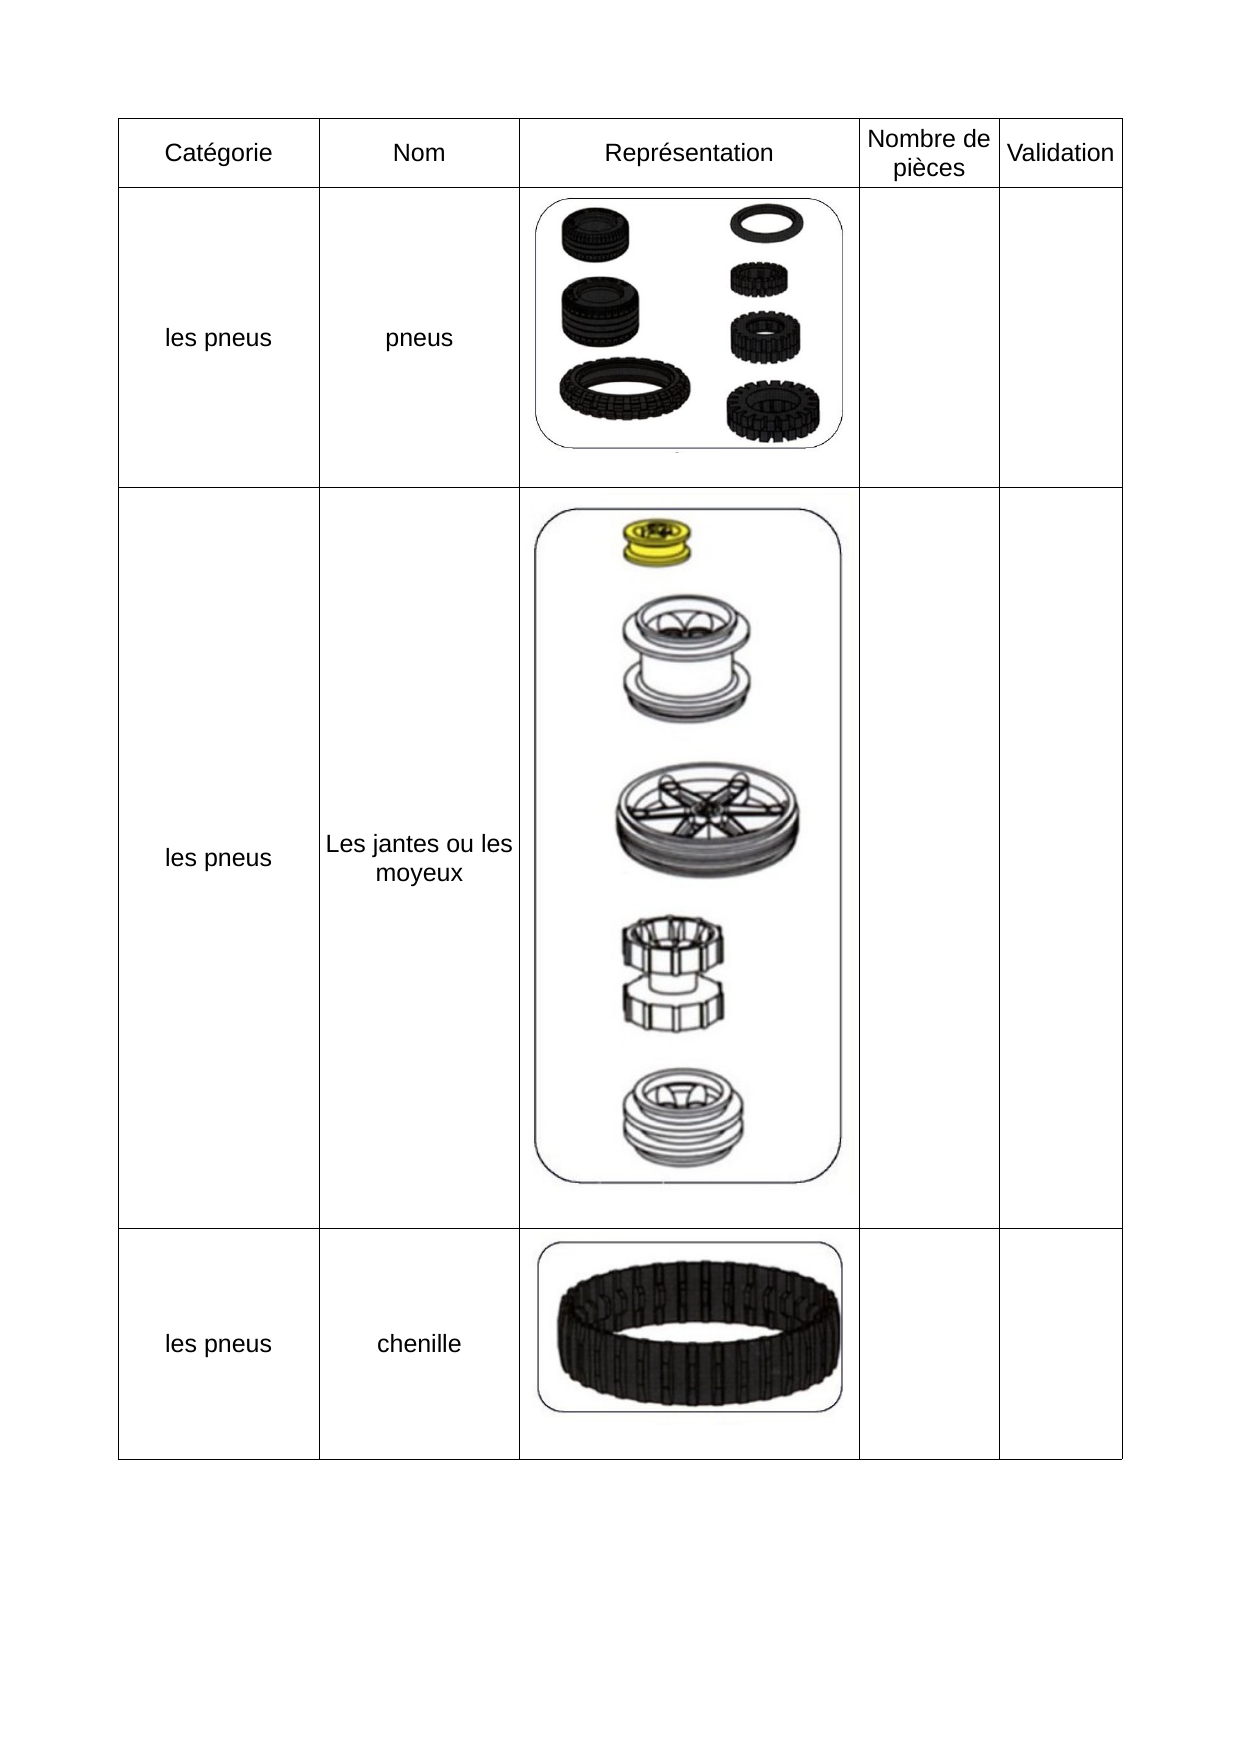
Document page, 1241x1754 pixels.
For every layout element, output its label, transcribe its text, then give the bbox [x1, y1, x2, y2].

table_header Représentation [520, 119, 859, 187]
table_cell [520, 1194, 859, 1228]
table_cell [520, 488, 859, 1193]
table_cell [520, 188, 859, 487]
table_header Nombre de pièces [860, 119, 999, 187]
table_header Nom [320, 119, 519, 187]
table_header Catégorie [119, 119, 319, 187]
table_cell [520, 1229, 859, 1459]
table_cell [860, 188, 999, 487]
table_cell les pneus [119, 1229, 319, 1459]
picture [525, 1233, 853, 1425]
table_header Validation [1000, 119, 1122, 187]
table_cell les pneus [119, 188, 319, 487]
table_cell Les jantes ou les moyeux [320, 488, 519, 1228]
table_cell les pneus [119, 488, 319, 1228]
table_cell [860, 1229, 999, 1459]
picture [532, 193, 846, 453]
table_cell [1000, 488, 1122, 1228]
table_cell [1000, 1229, 1122, 1459]
table_cell [1000, 188, 1122, 487]
picture [522, 493, 856, 1194]
table_cell pneus [320, 188, 519, 487]
table_cell chenille [320, 1229, 519, 1459]
table_cell [860, 488, 999, 1228]
